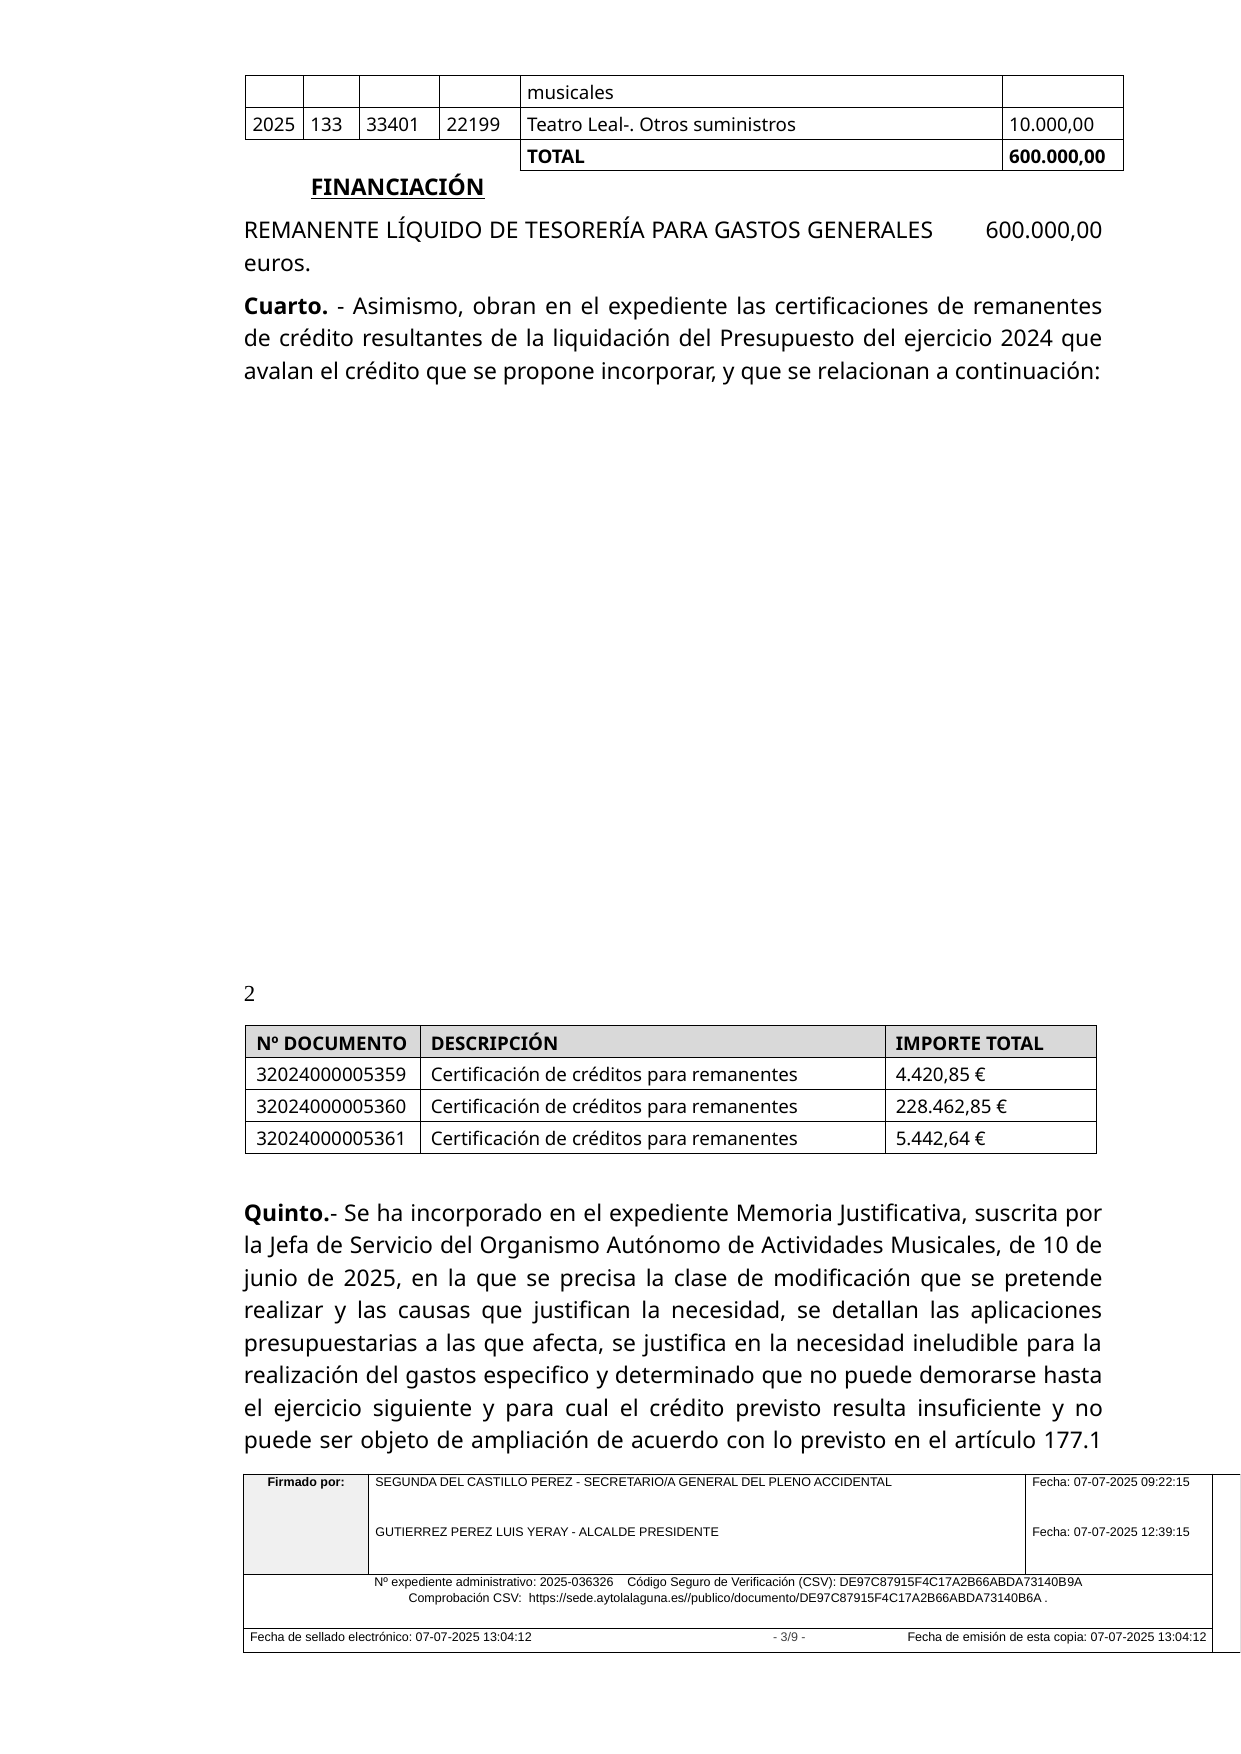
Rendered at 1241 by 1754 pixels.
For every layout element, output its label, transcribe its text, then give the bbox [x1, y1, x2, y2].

table_cell 133 [304, 108, 359, 138]
text Quinto.- Se ha incorporado en el expediente Memoria Justificativa, suscrita por la Jefa de Servicio del Organismo Autónomo de Actividades Musicales, de 10 de junio de 2025, en la que se precisa la clase de modificación que se pretende realizar y las causas que justifican la necesidad, se detallan las aplicaciones presupuestarias a las que afecta, se justifica en la necesidad ineludible para la realización del gastos especifico y determinado que no puede demorarse hasta el ejercicio siguiente y para cual el crédito previsto resulta insuficiente y no puede ser objeto de ampliación de acuerdo con lo previsto en el artículo 177.1 [244, 1197, 1103, 1455]
table_header Nº DOCUMENTO [246, 1026, 420, 1057]
table_cell Certificación de créditos para remanentes [421, 1058, 885, 1089]
table_cell 5.442,64 € [886, 1122, 1096, 1152]
table_cell [246, 76, 303, 107]
table_cell Certificación de créditos para remanentes [421, 1122, 885, 1152]
table_header IMPORTE TOTAL [886, 1026, 1096, 1057]
table_cell 32024000005359 [246, 1058, 420, 1089]
table_cell 4.420,85 € [886, 1058, 1096, 1089]
table_cell [440, 76, 520, 107]
table_cell 33401 [360, 108, 439, 138]
text Cuarto. - Asimismo, obran en el expediente las certificaciones de remanentes de crédito resultantes de la liquidación del Presupuesto del ejercicio 2024 que avalan el crédito que se propone incorporar, y que se relacionan a continuación: [244, 289, 1103, 386]
table_cell [1003, 76, 1123, 107]
table_cell 228.462,85 € [886, 1090, 1096, 1121]
table_cell TOTAL [521, 140, 1002, 170]
table_cell Certificación de créditos para remanentes [421, 1090, 885, 1121]
table_cell Teatro Leal-. Otros suministros [521, 108, 1002, 138]
table_cell 22199 [440, 108, 520, 138]
table_cell [246, 140, 520, 170]
table_cell 2025 [246, 108, 303, 138]
table_header DESCRIPCIÓN [421, 1026, 885, 1057]
table_cell [304, 76, 359, 107]
table_cell 32024000005361 [246, 1122, 420, 1152]
text REMANENTE LÍQUIDO DE TESORERÍA PARA GASTOS GENERALES 600.000,00 euros. [244, 214, 1103, 278]
table_cell [360, 76, 439, 107]
table_cell 32024000005360 [246, 1090, 420, 1121]
text 2 [244, 980, 1109, 1007]
text FINANCIACIÓN [311, 171, 1097, 203]
table_cell 10.000,00 [1003, 108, 1123, 138]
table_cell musicales [521, 76, 1002, 107]
table_cell 600.000,00 [1003, 140, 1123, 170]
